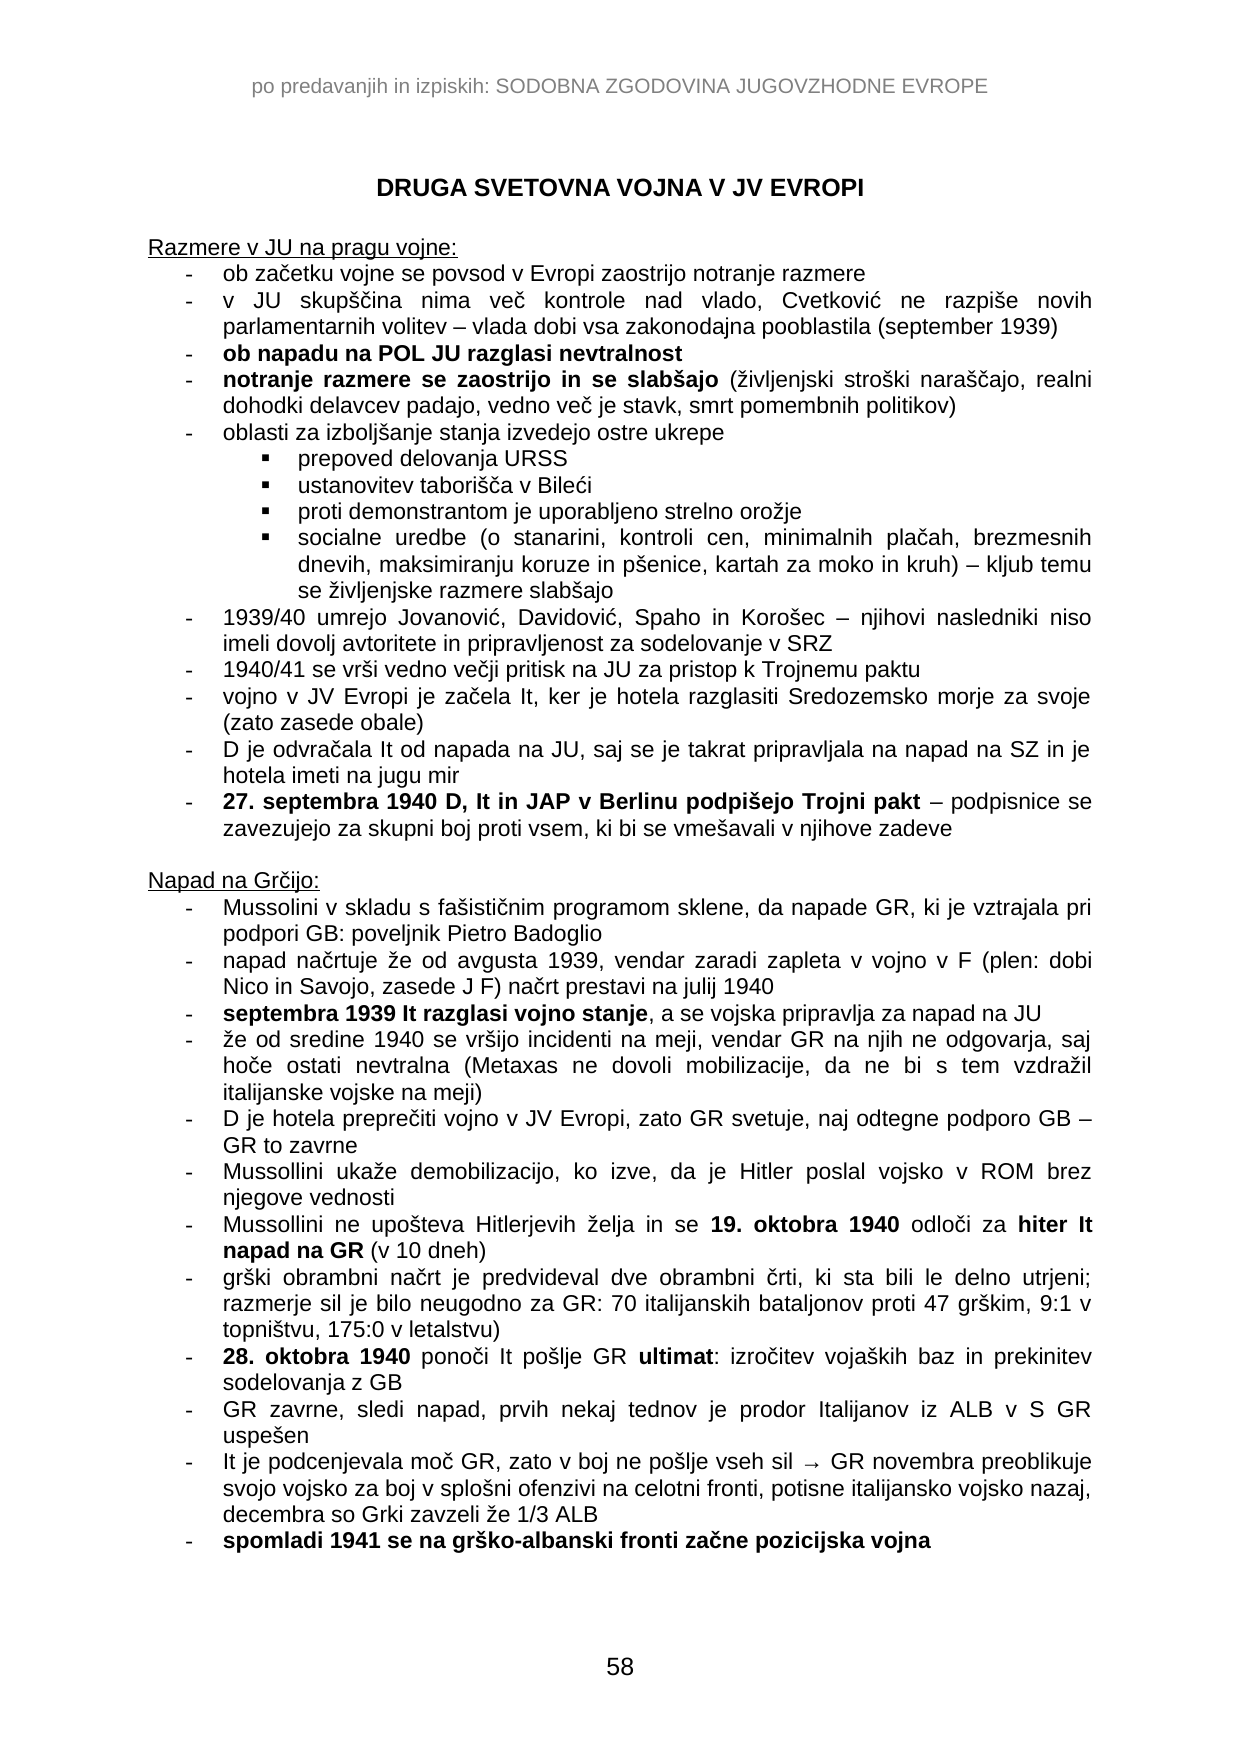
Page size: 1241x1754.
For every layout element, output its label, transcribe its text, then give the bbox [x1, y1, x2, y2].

list 28. oktobra 1940 ponoči It pošlje GR ultimat: izročitev vojaških baz in prekinitev sodelovanja z GB [185, 1343, 1093, 1396]
list ob napadu na POL JU razglasi nevtralnost [185, 339, 1093, 366]
list prepoved delovanja URSS [260, 445, 1093, 472]
list socialne uredbe (o stanarini, kontroli cen, minimalnih plačah, brezmesnih dnevih, maksimiranju koruze in pšenice, kartah za moko in kruh) – kljub temu se življenjske razmere slabšajo [260, 524, 1093, 603]
list spomladi 1941 se na grško-albanski fronti začne pozicijska vojna [185, 1527, 1093, 1554]
list notranje razmere se zaostrijo in se slabšajo (življenjski stroški naraščajo, realni dohodki delavcev padajo, vedno več je stavk, smrt pomembnih politikov) [185, 366, 1093, 419]
text Razmere v JU na pragu vojne: [148, 234, 1093, 260]
list proti demonstrantom je uporabljeno strelno orožje [260, 498, 1093, 524]
list D je hotela preprečiti vojno v JV Evropi, zato GR svetuje, naj odtegne podporo GB – GR to zavrne [185, 1105, 1093, 1158]
list It je podcenjevala moč GR, zato v boj ne pošlje vseh sil → GR novembra preoblikuje svojo vojsko za boj v splošni ofenzivi na celotni fronti, potisne italijansko vojsko nazaj, decembra so Grki zavzeli že 1/3 ALB [185, 1448, 1093, 1527]
list vojno v JV Evropi je začela It, ker je hotela razglasiti Sredozemsko morje za svoje (zato zasede obale) [185, 683, 1093, 736]
list D je odvračala It od napada na JU, saj se je takrat pripravljala na napad na SZ in je hotela imeti na jugu mir [185, 736, 1093, 788]
list Mussolini v skladu s fašističnim programom sklene, da napade GR, ki je vztrajala pri podpori GB: poveljnik Pietro Badoglio [185, 894, 1093, 947]
list 1940/41 se vrši vedno večji pritisk na JU za pristop k Trojnemu paktu [185, 656, 1093, 683]
list Mussollini ukaže demobilizacijo, ko izve, da je Hitler poslal vojsko v ROM brez njegove vednosti [185, 1158, 1093, 1211]
list v JU skupščina nima več kontrole nad vlado, Cvetković ne razpiše novih parlamentarnih volitev – vlada dobi vsa zakonodajna pooblastila (september 1939) [185, 287, 1093, 339]
list grški obrambni načrt je predvideval dve obrambni črti, ki sta bili le delno utrjeni; razmerje sil je bilo neugodno za GR: 70 italijanskih bataljonov proti 47 grškim, 9:1 v topništvu, 175:0 v letalstvu) [185, 1263, 1093, 1343]
list ob začetku vojne se povsod v Evropi zaostrijo notranje razmere [185, 260, 1093, 287]
list oblasti za izboljšanje stanja izvedejo ostre ukrepe [185, 419, 1093, 445]
list septembra 1939 It razglasi vojno stanje, a se vojska pripravlja za napad na JU [185, 999, 1093, 1026]
list 27. septembra 1940 D, It in JAP v Berlinu podpišejo Trojni pakt – podpisnice se zavezujejo za skupni boj proti vsem, ki bi se vmešavali v njihove zadeve [185, 788, 1093, 841]
list 1939/40 umrejo Jovanović, Davidović, Spaho in Korošec – njihovi nasledniki niso imeli dovolj avtoritete in pripravljenost za sodelovanje v SRZ [185, 603, 1093, 656]
list Mussollini ne upošteva Hitlerjevih želja in se 19. oktobra 1940 odloči za hiter It napad na GR (v 10 dneh) [185, 1211, 1093, 1263]
list napad načrtuje že od avgusta 1939, vendar zaradi zapleta v vojno v F (plen: dobi Nico in Savojo, zasede J F) načrt prestavi na julij 1940 [185, 947, 1093, 999]
list GR zavrne, sledi napad, prvih nekaj tednov je prodor Italijanov iz ALB v S GR uspešen [185, 1396, 1093, 1448]
subtitle DRUGA SVETOVNA VOJNA V JV EVROPI [148, 173, 1093, 201]
text Napad na Grčijo: [148, 867, 1093, 894]
list ustanovitev taborišča v Bileći [260, 472, 1093, 498]
list že od sredine 1940 se vršijo incidenti na meji, vendar GR na njih ne odgovarja, saj hoče ostati nevtralna (Metaxas ne dovoli mobilizacije, da ne bi s tem vzdražil italijanske vojske na meji) [185, 1026, 1093, 1105]
